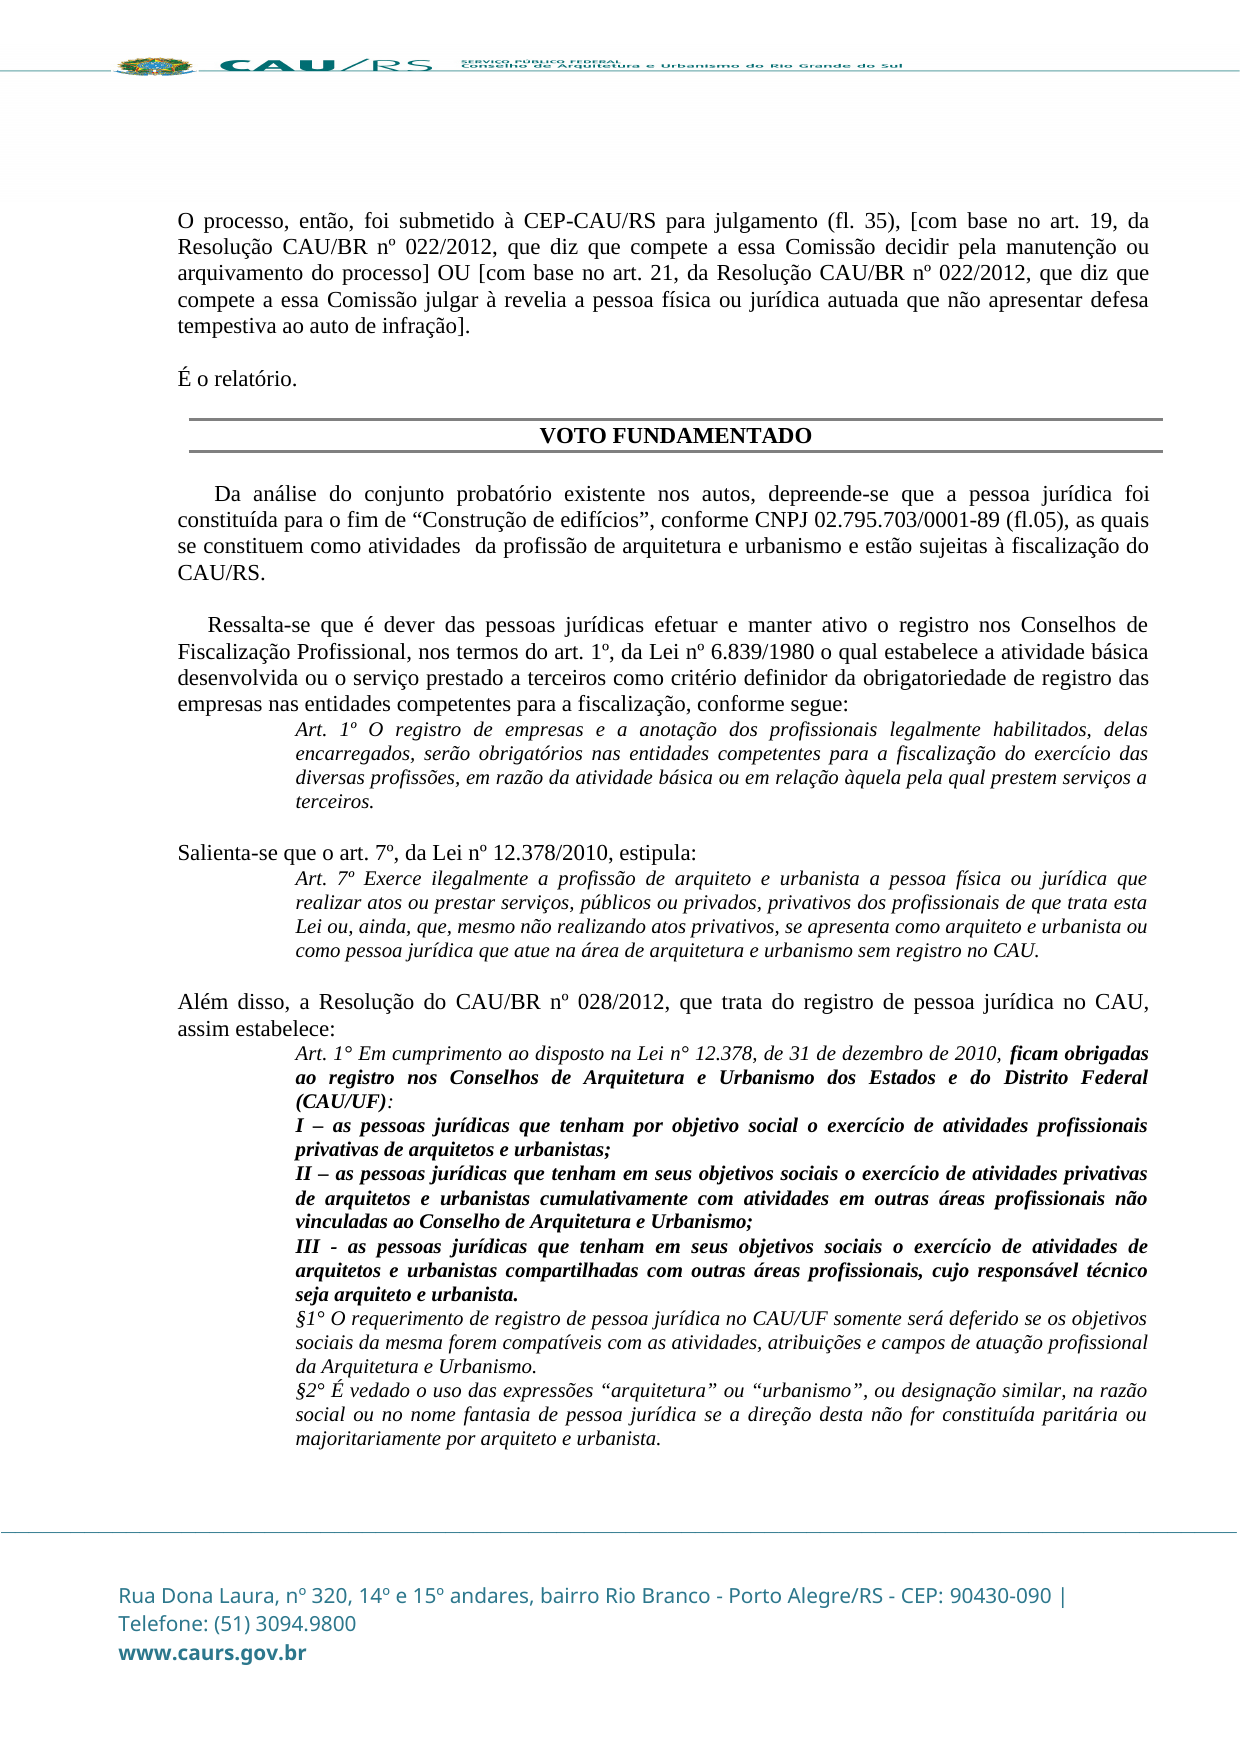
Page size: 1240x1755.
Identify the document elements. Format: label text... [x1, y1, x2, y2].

text §2° É vedado o uso das expressões “arquitetura” ou “urbanismo”, ou designação similar, na razão social ou no nome fantasia de pessoa jurídica se a direção desta não for constituída paritária ou majoritariamente por arquiteto e urbanista. [295, 1378, 1151, 1450]
text Salienta-se que o art. 7º, da Lei nº 12.378/2010, estipula: [177, 839, 1151, 866]
text Art. 7º Exerce ilegalmente a profissão de arquiteto e urbanista a pessoa física ou jurídica que realizar atos ou prestar serviços, públicos ou privados, privativos dos profissionais de que trata esta Lei ou, ainda, que, mesmo não realizando atos privativos, se apresenta como arquiteto e urbanista ou como pessoa jurídica que atue na área de arquitetura e urbanismo sem registro no CAU. [295, 866, 1151, 962]
text §1° O requerimento de registro de pessoa jurídica no CAU/UF somente será deferido se os objetivos sociais da mesma forem compatíveis com as atividades, atribuições e campos de atuação profissional da Arquitetura e Urbanismo. [295, 1306, 1151, 1378]
text Além disso, a Resolução do CAU/BR nº 028/2012, que trata do registro de pessoa jurídica no CAU, assim estabelece: [177, 988, 1151, 1041]
text Art. 1º O registro de empresas e a anotação dos profissionais legalmente habilitados, delas encarregados, serão obrigatórios nas entidades competentes para a fiscalização do exercício das diversas profissões, em razão da atividade básica ou em relação àquela pela qual prestem serviços a terceiros. [295, 717, 1151, 813]
text III - as pessoas jurídicas que tenham em seus objetivos sociais o exercício de atividades de arquitetos e urbanistas compartilhadas com outras áreas profissionais, cujo responsável técnico seja arquiteto e urbanista. [295, 1233, 1151, 1306]
text Ressalta-se que é dever das pessoas jurídicas efetuar e manter ativo o registro nos Conselhos de Fiscalização Profissional, nos termos do art. 1º, da Lei nº 6.839/1980 o qual estabelece a atividade básica desenvolvida ou o serviço prestado a terceiros como critério definidor da obrigatoriedade de registro das empresas nas entidades competentes para a fiscalização, conforme segue: [177, 611, 1151, 717]
text É o relatório. [177, 365, 1151, 391]
text Art. 1° Em cumprimento ao disposto na Lei n° 12.378, de 31 de dezembro de 2010, ficam obrigadas ao registro nos Conselhos de Arquitetura e Urbanismo dos Estados e do Distrito Federal (CAU/UF): [295, 1041, 1151, 1113]
text Da análise do conjunto probatório existente nos autos, depreende-se que a pessoa jurídica foi constituída para o fim de “Construção de edifícios”, conforme CNPJ 02.795.703/0001-89 (fl.05), as quais se constituem como atividades da profissão de arquitetura e urbanismo e estão sujeitas à fiscalização do CAU/RS. [177, 479, 1151, 585]
text II – as pessoas jurídicas que tenham em seus objetivos sociais o exercício de atividades privativas de arquitetos e urbanistas cumulativamente com atividades em outras áreas profissionais não vinculadas ao Conselho de Arquitetura e Urbanismo; [295, 1161, 1151, 1233]
text O processo, então, foi submetido à CEP-CAU/RS para julgamento (fl. 35), [com base no art. 19, da Resolução CAU/BR nº 022/2012, que diz que compete a essa Comissão decidir pela manutenção ou arquivamento do processo] OU [com base no art. 21, da Resolução CAU/BR nº 022/2012, que diz que compete a essa Comissão julgar à revelia a pessoa física ou jurídica autuada que não apresentar defesa tempestiva ao auto de infração]. [177, 207, 1151, 338]
table_header VOTO FUNDAMENTADO [189, 421, 1163, 450]
text I – as pessoas jurídicas que tenham por objetivo social o exercício de atividades profissionais privativas de arquitetos e urbanistas; [295, 1113, 1151, 1161]
